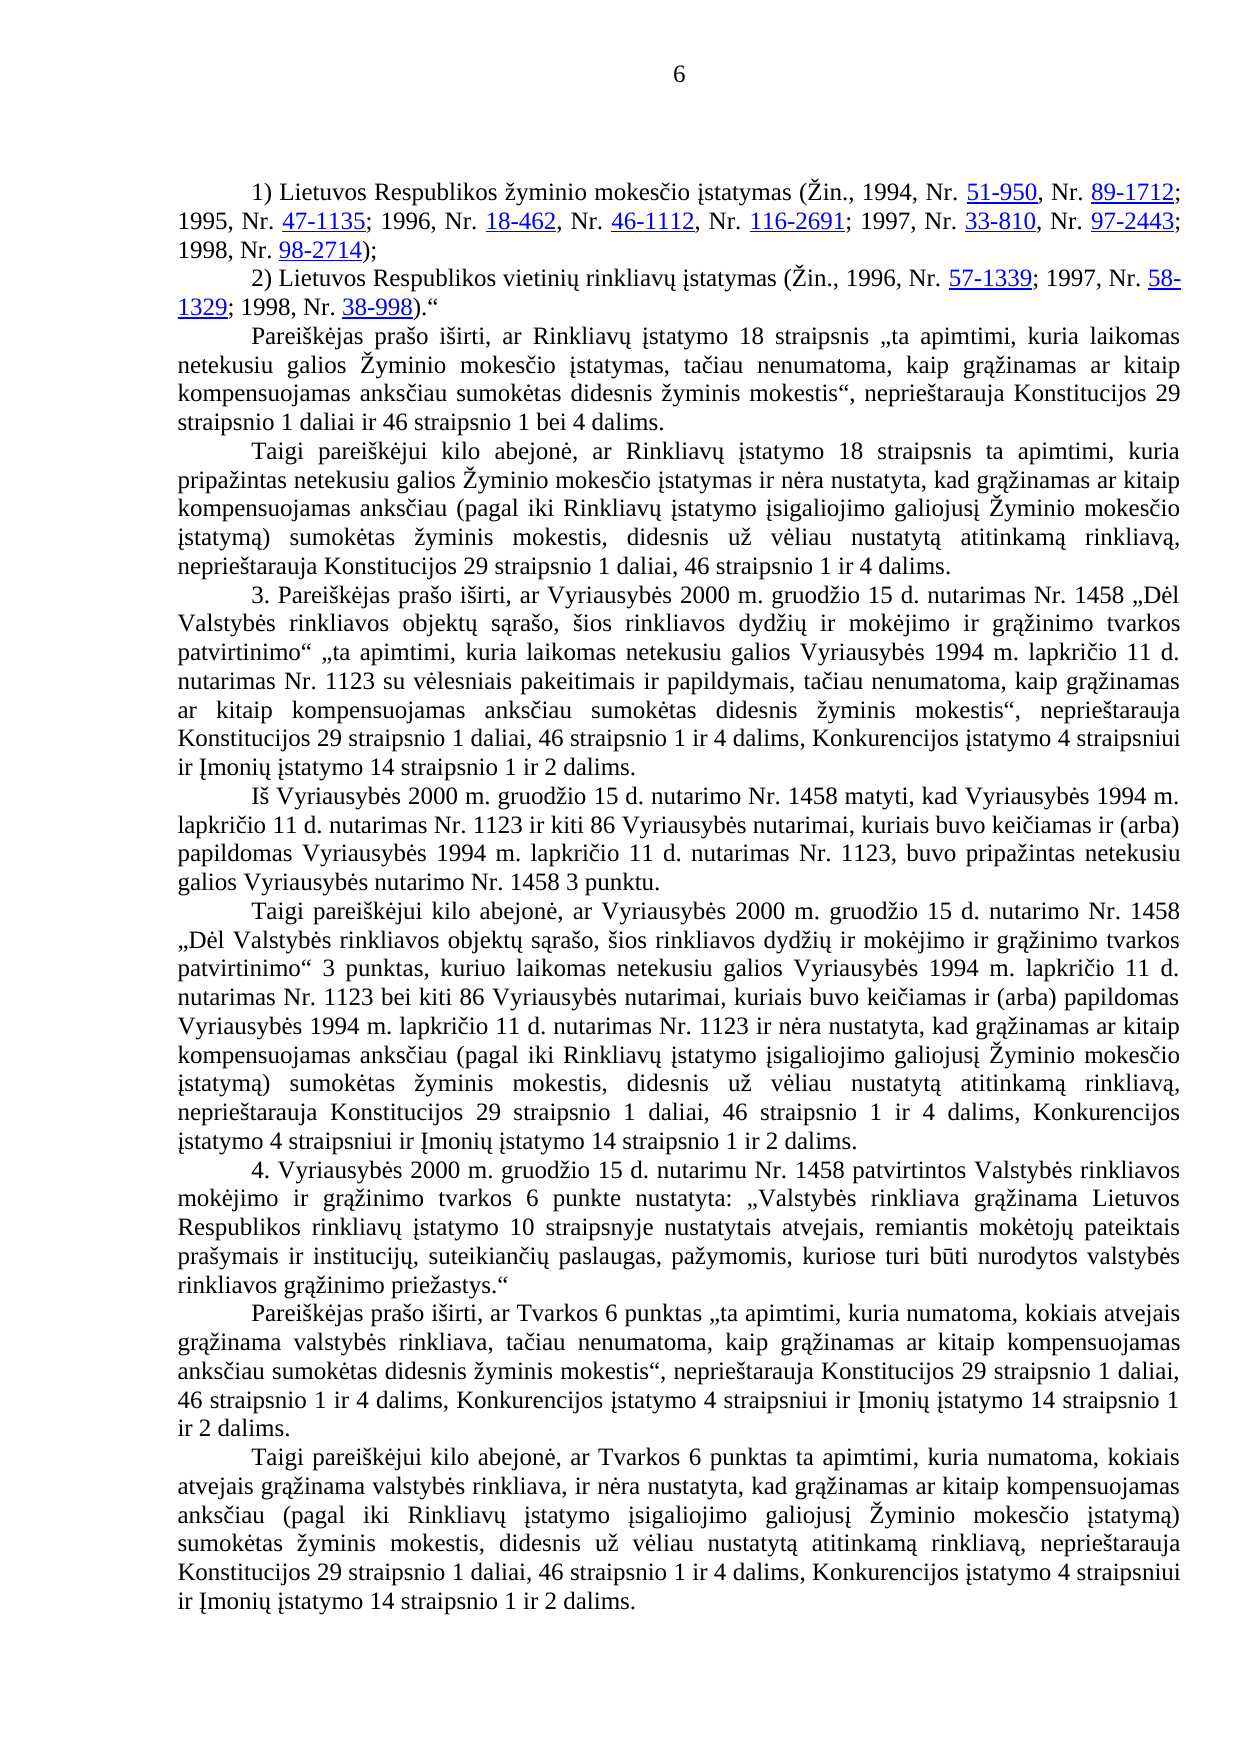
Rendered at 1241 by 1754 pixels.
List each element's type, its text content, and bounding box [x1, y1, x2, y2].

text 3. Pareiškėjas prašo iširti, ar Vyriausybės 2000 m. gruodžio 15 d. nutarimas Nr. 1458 „Dėl Valstybės rinkliavos objektų sąrašo, šios rinkliavos dydžių ir mokėjimo ir grąžinimo tvarkos patvirtinimo“ „ta apimtimi, kuria laikomas netekusiu galios Vyriausybės 1994 m. lapkričio 11 d. nutarimas Nr. 1123 su vėlesniais pakeitimais ir papildymais, tačiau nenumatoma, kaip grąžinamas ar kitaip kompensuojamas anksčiau sumokėtas didesnis žyminis mokestis“, neprieštarauja Konstitucijos 29 straipsnio 1 daliai, 46 straipsnio 1 ir 4 dalims, Konkurencijos įstatymo 4 straipsniui ir Įmonių įstatymo 14 straipsnio 1 ir 2 dalims. [177, 580, 1181, 781]
text Taigi pareiškėjui kilo abejonė, ar Rinkliavų įstatymo 18 straipsnis ta apimtimi, kuria pripažintas netekusiu galios Žyminio mokesčio įstatymas ir nėra nustatyta, kad grąžinamas ar kitaip kompensuojamas anksčiau (pagal iki Rinkliavų įstatymo įsigaliojimo galiojusį Žyminio mokesčio įstatymą) sumokėtas žyminis mokestis, didesnis už vėliau nustatytą atitinkamą rinkliavą, neprieštarauja Konstitucijos 29 straipsnio 1 daliai, 46 straipsnio 1 ir 4 dalims. [177, 436, 1181, 580]
text 1) Lietuvos Respublikos žyminio mokesčio įstatymas (Žin., 1994, Nr. 51-950, Nr. 89-1712; 1995, Nr. 47-1135; 1996, Nr. 18-462, Nr. 46-1112, Nr. 116-2691; 1997, Nr. 33-810, Nr. 97-2443; 1998, Nr. 98-2714); [177, 177, 1181, 263]
text Pareiškėjas prašo iširti, ar Tvarkos 6 punktas „ta apimtimi, kuria numatoma, kokiais atvejais grąžinama valstybės rinkliava, tačiau nenumatoma, kaip grąžinamas ar kitaip kompensuojamas anksčiau sumokėtas didesnis žyminis mokestis“, neprieštarauja Konstitucijos 29 straipsnio 1 daliai, 46 straipsnio 1 ir 4 dalims, Konkurencijos įstatymo 4 straipsniui ir Įmonių įstatymo 14 straipsnio 1 ir 2 dalims. [177, 1298, 1181, 1442]
text Taigi pareiškėjui kilo abejonė, ar Tvarkos 6 punktas ta apimtimi, kuria numatoma, kokiais atvejais grąžinama valstybės rinkliava, ir nėra nustatyta, kad grąžinamas ar kitaip kompensuojamas anksčiau (pagal iki Rinkliavų įstatymo įsigaliojimo galiojusį Žyminio mokesčio įstatymą) sumokėtas žyminis mokestis, didesnis už vėliau nustatytą atitinkamą rinkliavą, neprieštarauja Konstitucijos 29 straipsnio 1 daliai, 46 straipsnio 1 ir 4 dalims, Konkurencijos įstatymo 4 straipsniui ir Įmonių įstatymo 14 straipsnio 1 ir 2 dalims. [177, 1442, 1181, 1615]
text Iš Vyriausybės 2000 m. gruodžio 15 d. nutarimo Nr. 1458 matyti, kad Vyriausybės 1994 m. lapkričio 11 d. nutarimas Nr. 1123 ir kiti 86 Vyriausybės nutarimai, kuriais buvo keičiamas ir (arba) papildomas Vyriausybės 1994 m. lapkričio 11 d. nutarimas Nr. 1123, buvo pripažintas netekusiu galios Vyriausybės nutarimo Nr. 1458 3 punktu. [177, 781, 1181, 896]
text 2) Lietuvos Respublikos vietinių rinkliavų įstatymas (Žin., 1996, Nr. 57-1339; 1997, Nr. 58-1329; 1998, Nr. 38-998).“ [177, 263, 1181, 321]
text Pareiškėjas prašo iširti, ar Rinkliavų įstatymo 18 straipsnis „ta apimtimi, kuria laikomas netekusiu galios Žyminio mokesčio įstatymas, tačiau nenumatoma, kaip grąžinamas ar kitaip kompensuojamas anksčiau sumokėtas didesnis žyminis mokestis“, neprieštarauja Konstitucijos 29 straipsnio 1 daliai ir 46 straipsnio 1 bei 4 dalims. [177, 321, 1181, 436]
text Taigi pareiškėjui kilo abejonė, ar Vyriausybės 2000 m. gruodžio 15 d. nutarimo Nr. 1458 „Dėl Valstybės rinkliavos objektų sąrašo, šios rinkliavos dydžių ir mokėjimo ir grąžinimo tvarkos patvirtinimo“ 3 punktas, kuriuo laikomas netekusiu galios Vyriausybės 1994 m. lapkričio 11 d. nutarimas Nr. 1123 bei kiti 86 Vyriausybės nutarimai, kuriais buvo keičiamas ir (arba) papildomas Vyriausybės 1994 m. lapkričio 11 d. nutarimas Nr. 1123 ir nėra nustatyta, kad grąžinamas ar kitaip kompensuojamas anksčiau (pagal iki Rinkliavų įstatymo įsigaliojimo galiojusį Žyminio mokesčio įstatymą) sumokėtas žyminis mokestis, didesnis už vėliau nustatytą atitinkamą rinkliavą, neprieštarauja Konstitucijos 29 straipsnio 1 daliai, 46 straipsnio 1 ir 4 dalims, Konkurencijos įstatymo 4 straipsniui ir Įmonių įstatymo 14 straipsnio 1 ir 2 dalims. [177, 896, 1181, 1155]
text 4. Vyriausybės 2000 m. gruodžio 15 d. nutarimu Nr. 1458 patvirtintos Valstybės rinkliavos mokėjimo ir grąžinimo tvarkos 6 punkte nustatyta: „Valstybės rinkliava grąžinama Lietuvos Respublikos rinkliavų įstatymo 10 straipsnyje nustatytais atvejais, remiantis mokėtojų pateiktais prašymais ir institucijų, suteikiančių paslaugas, pažymomis, kuriose turi būti nurodytos valstybės rinkliavos grąžinimo priežastys.“ [177, 1155, 1181, 1298]
